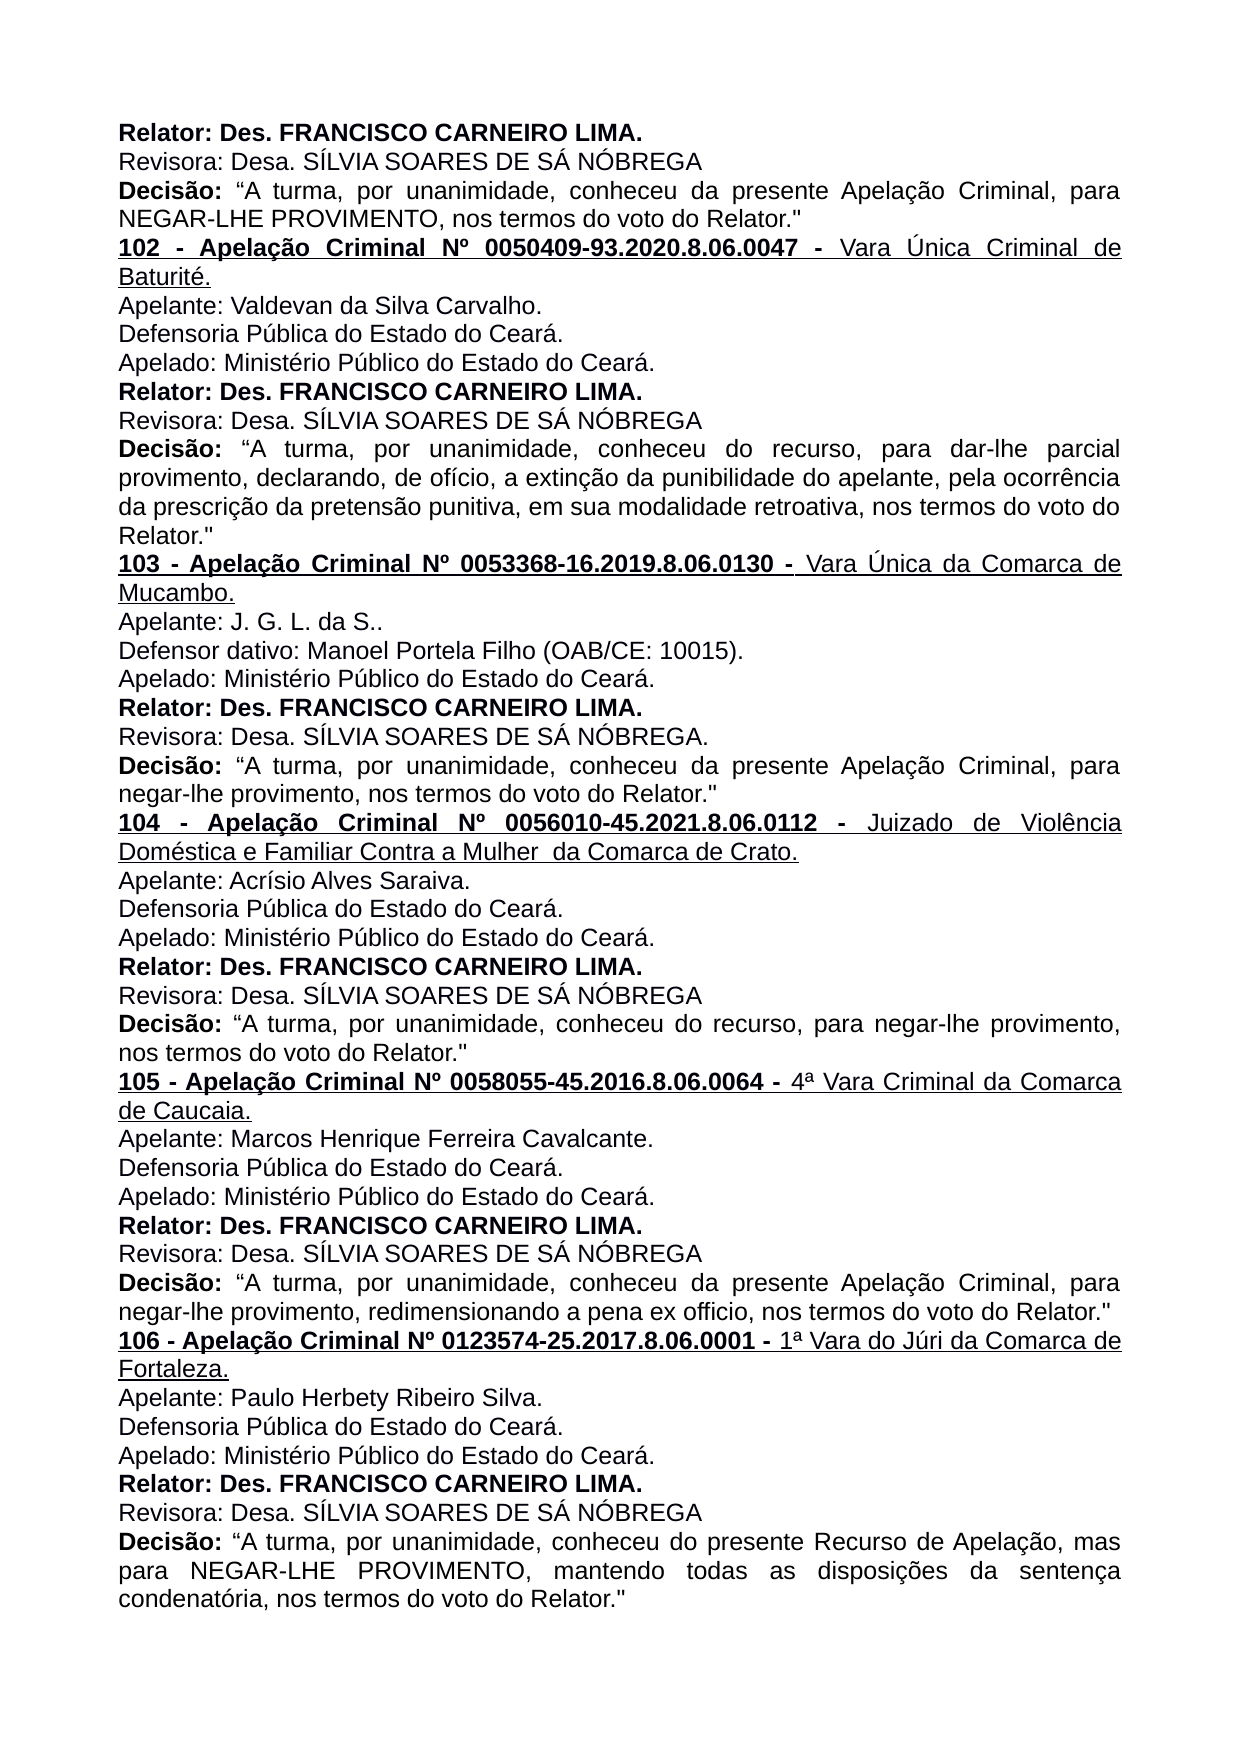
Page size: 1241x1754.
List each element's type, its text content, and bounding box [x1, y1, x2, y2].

text Relator: Des. FRANCISCO CARNEIRO LIMA. [118, 118, 1122, 147]
text Revisora: Desa. SÍLVIA SOARES DE SÁ NÓBREGA [118, 981, 1122, 1009]
text Apelante: Marcos Henrique Ferreira Cavalcante. [118, 1124, 1122, 1153]
text Revisora: Desa. SÍLVIA SOARES DE SÁ NÓBREGA [118, 147, 1122, 176]
text Mucambo. [118, 575, 1122, 607]
text Revisora: Desa. SÍLVIA SOARES DE SÁ NÓBREGA. [118, 722, 1122, 751]
text 106 - Apelação Criminal Nº 0123574-25.2017.8.06.0001 - 1ª Vara do Júri da Comarca de [118, 1326, 1122, 1351]
text Defensoria Pública do Estado do Ceará. [118, 319, 1122, 348]
text Defensoria Pública do Estado do Ceará. [118, 1153, 1122, 1182]
text Revisora: Desa. SÍLVIA SOARES DE SÁ NÓBREGA [118, 1239, 1122, 1268]
text 104 - Apelação Criminal Nº 0056010-45.2021.8.06.0112 - Juizado de Violência [118, 808, 1122, 833]
text Decisão: “A turma, por unanimidade, conheceu da presente Apelação Criminal, para negar-lhe provimento, redimensionando a pena ex officio, nos termos do voto do Relator." [118, 1268, 1122, 1326]
text Baturité. [118, 259, 1122, 291]
text Apelante: Acrísio Alves Saraiva. [118, 866, 1122, 894]
text Revisora: Desa. SÍLVIA SOARES DE SÁ NÓBREGA [118, 1498, 1122, 1527]
text Decisão: “A turma, por unanimidade, conheceu do recurso, para negar-lhe provimento, nos termos do voto do Relator." [118, 1009, 1122, 1067]
text Decisão: “A turma, por unanimidade, conheceu do presente Recurso de Apelação, mas para NEGAR-LHE PROVIMENTO, mantendo todas as disposições da sentença condenatória, nos termos do voto do Relator." [118, 1527, 1122, 1613]
text Defensor dativo: Manoel Portela Filho (OAB/CE: 10015). [118, 636, 1122, 664]
text Decisão: “A turma, por unanimidade, conheceu da presente Apelação Criminal, para negar-lhe provimento, nos termos do voto do Relator." [118, 751, 1122, 808]
text Apelado: Ministério Público do Estado do Ceará. [118, 1441, 1122, 1469]
text Apelado: Ministério Público do Estado do Ceará. [118, 664, 1122, 693]
text Apelante: Valdevan da Silva Carvalho. [118, 291, 1122, 319]
text Apelado: Ministério Público do Estado do Ceará. [118, 348, 1122, 377]
text Apelado: Ministério Público do Estado do Ceará. [118, 1182, 1122, 1211]
text Apelante: J. G. L. da S.. [118, 607, 1122, 636]
text Revisora: Desa. SÍLVIA SOARES DE SÁ NÓBREGA [118, 406, 1122, 434]
text 102 - Apelação Criminal Nº 0050409-93.2020.8.06.0047 - Vara Única Criminal de [118, 233, 1122, 258]
text Apelado: Ministério Público do Estado do Ceará. [118, 923, 1122, 952]
text Relator: Des. FRANCISCO CARNEIRO LIMA. [118, 693, 1122, 722]
text Defensoria Pública do Estado do Ceará. [118, 1412, 1122, 1441]
text 103 - Apelação Criminal Nº 0053368-16.2019.8.06.0130 - Vara Única da Comarca de [118, 549, 1122, 574]
text Decisão: “A turma, por unanimidade, conheceu do recurso, para dar-lhe parcial provimento, declarando, de ofício, a extinção da punibilidade do apelante, pela ocorrência da prescrição da pretensão punitiva, em sua modalidade retroativa, nos termos do voto do Relator." [118, 434, 1122, 549]
text Relator: Des. FRANCISCO CARNEIRO LIMA. [118, 1211, 1122, 1239]
text de Caucaia. [118, 1093, 1122, 1124]
text Relator: Des. FRANCISCO CARNEIRO LIMA. [118, 377, 1122, 406]
text Apelante: Paulo Herbety Ribeiro Silva. [118, 1383, 1122, 1412]
text Relator: Des. FRANCISCO CARNEIRO LIMA. [118, 952, 1122, 981]
text Decisão: “A turma, por unanimidade, conheceu da presente Apelação Criminal, para NEGAR-LHE PROVIMENTO, nos termos do voto do Relator." [118, 176, 1122, 233]
text Relator: Des. FRANCISCO CARNEIRO LIMA. [118, 1469, 1122, 1498]
text Fortaleza. [118, 1352, 1122, 1383]
text 105 - Apelação Criminal Nº 0058055-45.2016.8.06.0064 - 4ª Vara Criminal da Comarca [118, 1067, 1122, 1092]
text Doméstica e Familiar Contra a Mulher da Comarca de Crato. [118, 834, 1122, 866]
text Defensoria Pública do Estado do Ceará. [118, 894, 1122, 923]
